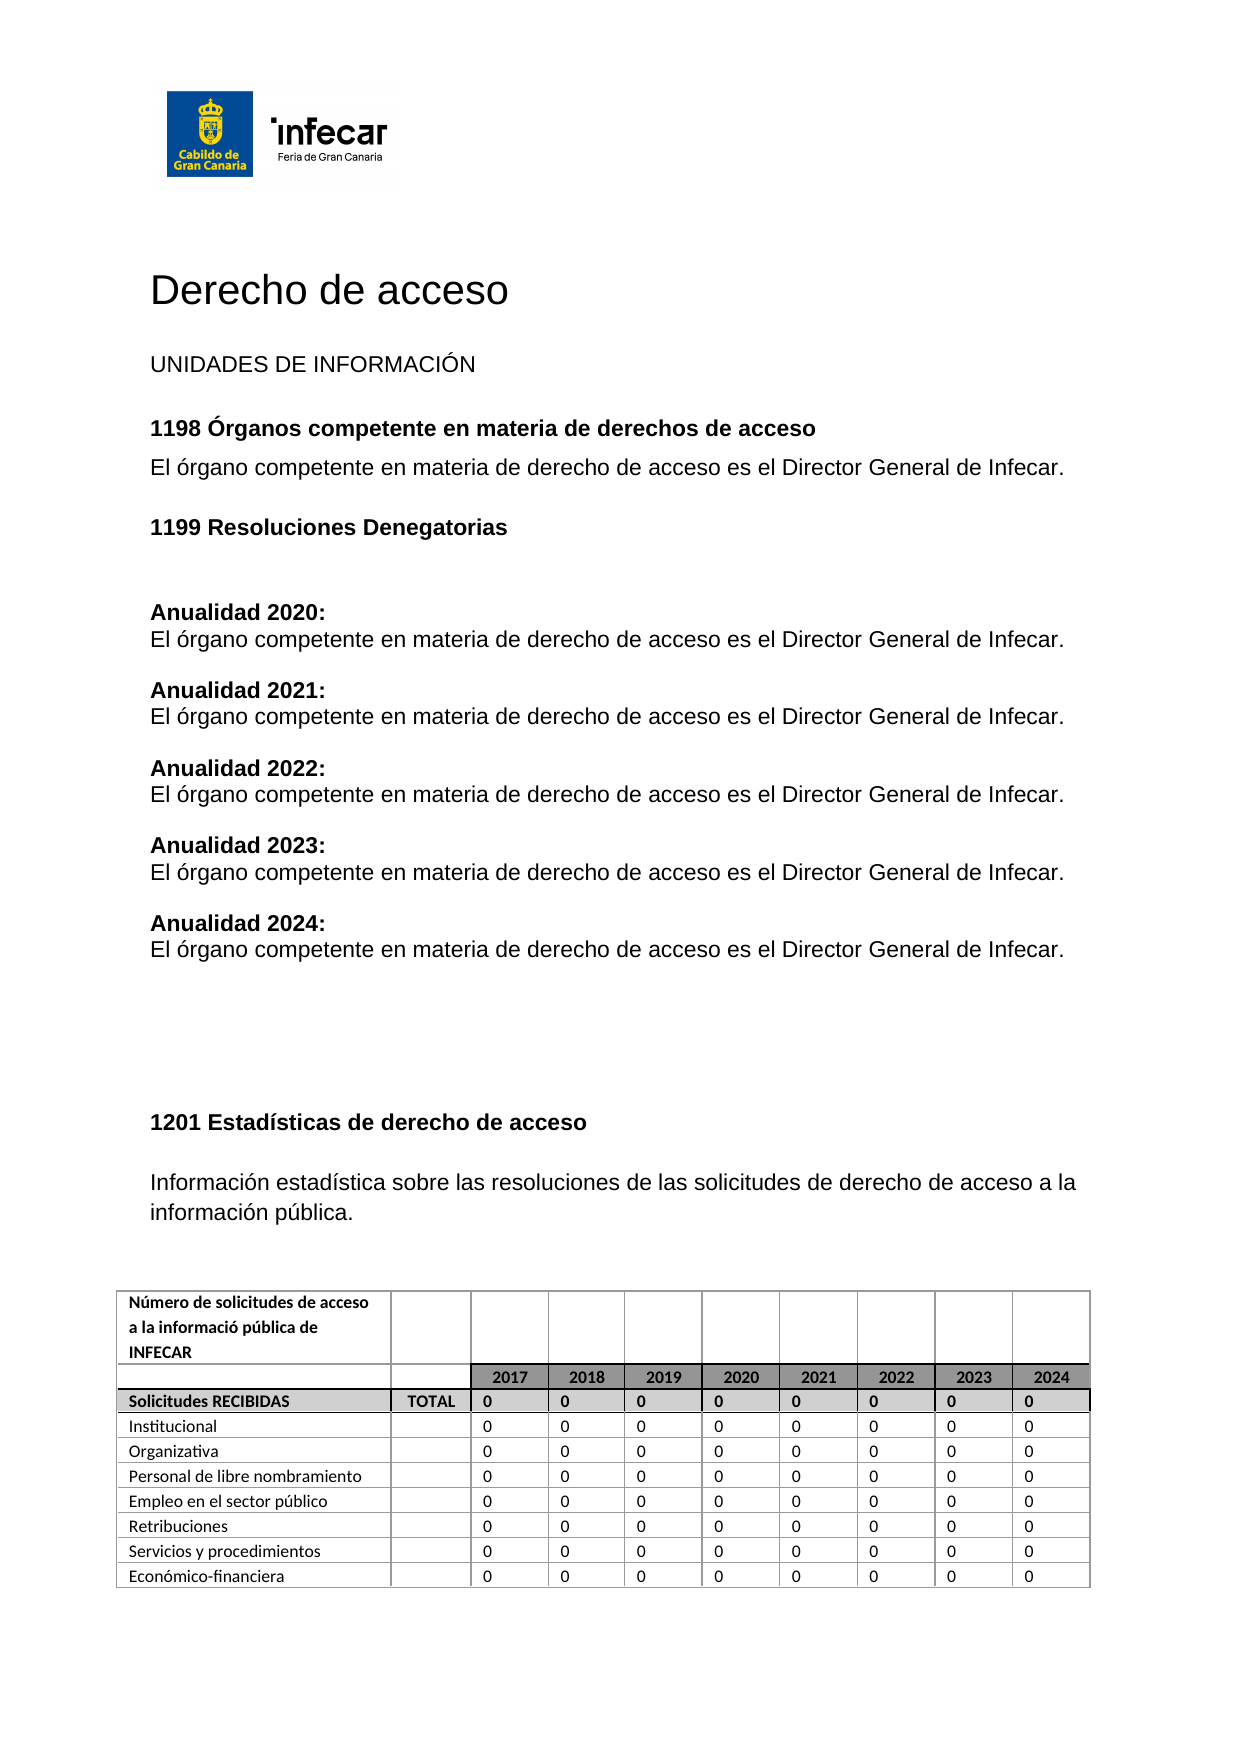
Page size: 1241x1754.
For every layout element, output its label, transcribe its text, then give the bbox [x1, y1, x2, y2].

table_cell 0 [625, 1390, 701, 1411]
table_cell 0 [780, 1488, 857, 1511]
text Anualidad 2020: El órgano competente en materia de derecho de acceso es el Director General de Infecar. [150, 599, 1090, 652]
table_cell 0 [625, 1438, 701, 1461]
subtitle Derecho de acceso [150, 265, 1090, 313]
table_cell [392, 1563, 470, 1586]
table_cell 0 [703, 1488, 779, 1511]
text El órgano competente en materia de derecho de acceso es el Director General de Infecar. [150, 453, 1090, 480]
table_cell Solicitudes RECIBIDAS [117, 1389, 390, 1411]
table_cell 2021 [780, 1365, 857, 1388]
table_cell 0 [936, 1413, 1012, 1436]
table_cell [392, 1463, 470, 1486]
table_cell 0 [472, 1488, 548, 1511]
table_cell 0 [625, 1413, 701, 1436]
text Anualidad 2021: El órgano competente en materia de derecho de acceso es el Director General de Infecar. [150, 677, 1090, 730]
table_cell 0 [472, 1513, 548, 1536]
table_cell 0 [780, 1463, 857, 1486]
table_header Número de solicitudes de acceso a la informació pública de INFECAR [117, 1292, 390, 1363]
table_cell 0 [858, 1438, 934, 1461]
table_cell 0 [858, 1413, 934, 1436]
text Anualidad 2024: El órgano competente en materia de derecho de acceso es el Director General de Infecar. [150, 910, 1090, 963]
table_cell [392, 1413, 470, 1436]
table_cell 0 [703, 1513, 779, 1536]
table_cell [117, 1364, 390, 1388]
table_cell Económico-financiera [117, 1563, 390, 1586]
table_cell 0 [625, 1488, 701, 1511]
table_cell 0 [858, 1390, 934, 1411]
table_header [936, 1292, 1012, 1363]
table_cell TOTAL [392, 1390, 470, 1411]
table_cell [392, 1538, 470, 1561]
table_cell 0 [703, 1563, 779, 1586]
text Anualidad 2023: El órgano competente en materia de derecho de acceso es el Director General de Infecar. [150, 832, 1090, 885]
table_cell Personal de libre nombramiento [117, 1463, 390, 1486]
table_cell Servicios y procedimientos [117, 1538, 390, 1561]
table_cell 0 [936, 1538, 1012, 1561]
table_header [549, 1292, 624, 1363]
table_cell 0 [549, 1463, 624, 1486]
table_cell 0 [703, 1438, 779, 1461]
table_header [858, 1292, 934, 1363]
table_cell [392, 1438, 470, 1461]
table_cell 0 [858, 1513, 934, 1536]
table_cell 0 [1013, 1538, 1089, 1561]
table_cell 0 [936, 1463, 1012, 1486]
table_header [703, 1292, 779, 1363]
table_cell 0 [780, 1413, 857, 1436]
table_cell 0 [1013, 1563, 1089, 1586]
table_cell 0 [549, 1538, 624, 1561]
table_cell 0 [936, 1390, 1012, 1411]
text Información estadística sobre las resoluciones de las solicitudes de derecho de acceso a la información pública. [150, 1169, 1090, 1226]
table_cell 2018 [549, 1365, 624, 1388]
table_cell 0 [1013, 1488, 1089, 1511]
table_cell 2020 [703, 1365, 779, 1388]
table_cell Retribuciones [117, 1513, 390, 1536]
table_cell 0 [780, 1538, 857, 1561]
table_cell 0 [703, 1463, 779, 1486]
table_cell 2017 [472, 1365, 548, 1388]
table_header [472, 1292, 548, 1363]
table_cell 0 [1013, 1413, 1089, 1436]
table_cell 0 [858, 1488, 934, 1511]
table_cell 0 [858, 1563, 934, 1586]
table_cell 0 [780, 1563, 857, 1586]
table_cell 0 [936, 1488, 1012, 1511]
table_cell 2024 [1013, 1365, 1089, 1388]
table_header [392, 1292, 470, 1363]
table_cell 2022 [858, 1365, 934, 1388]
table_cell 0 [936, 1563, 1012, 1586]
table_cell Institucional [117, 1413, 390, 1436]
table_cell 0 [780, 1390, 857, 1411]
text 1201 Estadísticas de derecho de acceso [150, 1109, 1090, 1135]
table_cell 0 [625, 1563, 701, 1586]
table_cell 0 [703, 1413, 779, 1436]
table_cell 0 [1013, 1513, 1089, 1536]
table_cell 0 [472, 1538, 548, 1561]
table_cell 0 [472, 1438, 548, 1461]
table_cell 0 [1013, 1438, 1089, 1461]
table_cell [392, 1365, 470, 1388]
text Anualidad 2022: El órgano competente en materia de derecho de acceso es el Director General de Infecar. [150, 755, 1090, 807]
text 1199 Resoluciones Denegatorias [150, 514, 1090, 540]
table_cell 0 [549, 1513, 624, 1536]
table_cell 0 [625, 1538, 701, 1561]
table_cell 0 [1013, 1390, 1089, 1411]
table_cell Empleo en el sector público [117, 1488, 390, 1511]
table_header [1013, 1292, 1089, 1363]
table_cell 0 [472, 1463, 548, 1486]
table_cell 0 [625, 1513, 701, 1536]
table_cell 0 [936, 1513, 1012, 1536]
table_cell 0 [549, 1413, 624, 1436]
table_cell [392, 1488, 470, 1511]
table_cell 0 [780, 1438, 857, 1461]
table_cell 0 [703, 1538, 779, 1561]
table_cell 2019 [625, 1365, 701, 1388]
table_cell Organizativa [117, 1438, 390, 1461]
table_cell 0 [472, 1390, 548, 1411]
table_cell 0 [549, 1438, 624, 1461]
table_cell 0 [703, 1390, 779, 1411]
table_cell 0 [549, 1488, 624, 1511]
table_cell 0 [780, 1513, 857, 1536]
table_cell 0 [858, 1463, 934, 1486]
table_cell 0 [472, 1563, 548, 1586]
table_cell 2023 [936, 1365, 1012, 1388]
table_header [625, 1292, 701, 1363]
subtitle 1198 Órganos competente en materia de derechos de acceso [150, 414, 1090, 441]
table_cell [392, 1513, 470, 1536]
table_cell 0 [858, 1538, 934, 1561]
subtitle UNIDADES DE INFORMACIÓN [150, 351, 1090, 377]
table_cell 0 [472, 1413, 548, 1436]
table_cell 0 [549, 1563, 624, 1586]
table_header [780, 1292, 857, 1363]
table_cell 0 [936, 1438, 1012, 1461]
table_cell 0 [625, 1463, 701, 1486]
table_cell 0 [1013, 1463, 1089, 1486]
picture [150, 75, 404, 194]
table_cell 0 [549, 1390, 624, 1411]
